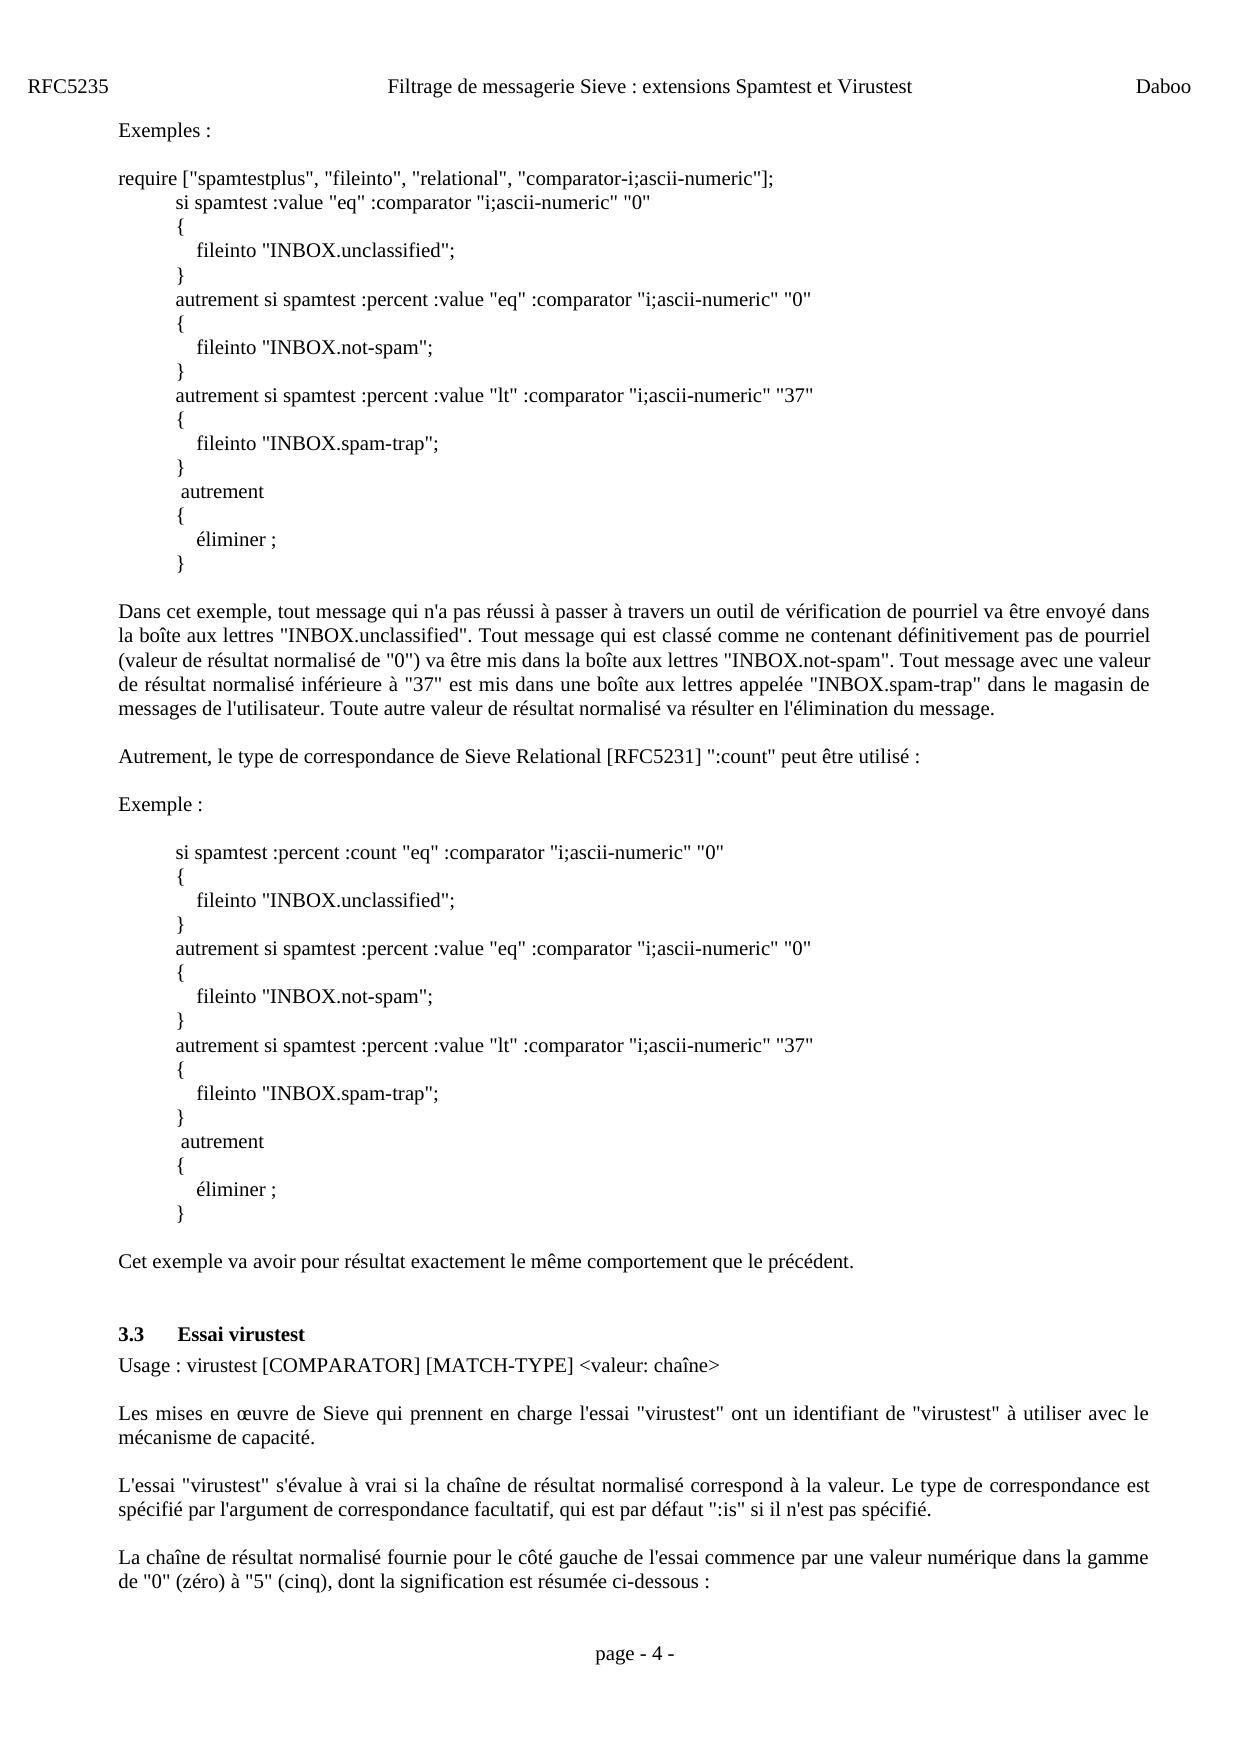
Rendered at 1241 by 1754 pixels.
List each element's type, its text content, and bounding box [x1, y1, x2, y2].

text si spamtest :value "eq" :comparator "i;ascii-numeric" "0" [118, 190, 1152, 214]
text } [118, 912, 1152, 936]
text { [118, 214, 1152, 238]
text } [118, 551, 1152, 575]
text { [118, 1057, 1152, 1081]
text } [118, 1201, 1152, 1225]
text Autrement, le type de correspondance de Sieve Relational [RFC5231] ":count" peut être utilisé : [118, 744, 1152, 768]
text Exemple : [118, 792, 1152, 816]
text autrement [118, 479, 1152, 503]
text éliminer ; [118, 527, 1152, 551]
text Dans cet exemple, tout message qui n'a pas réussi à passer à travers un outil de vérification de pourriel va être envoyé dans la boîte aux lettres "INBOX.unclassified". Tout message qui est classé comme ne contenant définitivement pas de pourriel (valeur de résultat normalisé de "0") va être mis dans la boîte aux lettres "INBOX.not-spam". Tout message avec une valeur de résultat normalisé inférieure à "37" est mis dans une boîte aux lettres appelée "INBOX.spam-trap" dans le magasin de messages de l'utilisateur. Toute autre valeur de résultat normalisé va résulter en l'élimination du message. [118, 599, 1152, 720]
text } [118, 455, 1152, 479]
text fileinto "INBOX.unclassified"; [118, 888, 1152, 912]
text { [118, 1153, 1152, 1177]
text La chaîne de résultat normalisé fournie pour le côté gauche de l'essai commence par une valeur numérique dans la gamme de "0" (zéro) à "5" (cinq), dont la signification est résumée ci-dessous : [118, 1545, 1152, 1593]
text { [118, 864, 1152, 888]
text fileinto "INBOX.not-spam"; [118, 984, 1152, 1008]
subtitle 3.3 Essai virustest [118, 1322, 1152, 1346]
text fileinto "INBOX.spam-trap"; [118, 431, 1152, 455]
text { [118, 960, 1152, 984]
text { [118, 503, 1152, 527]
text éliminer ; [118, 1177, 1152, 1201]
text Cet exemple va avoir pour résultat exactement le même comportement que le précédent. [118, 1249, 1152, 1273]
text Exemples : [118, 118, 1152, 142]
text } [118, 1105, 1152, 1129]
text { [118, 311, 1152, 335]
text { [118, 407, 1152, 431]
text autrement [118, 1129, 1152, 1153]
text fileinto "INBOX.spam-trap"; [118, 1081, 1152, 1105]
text } [118, 359, 1152, 383]
text } [118, 1008, 1152, 1032]
text Usage : virustest [COMPARATOR] [MATCH-TYPE] <valeur: chaîne> [118, 1352, 1152, 1377]
text autrement si spamtest :percent :value "lt" :comparator "i;ascii-numeric" "37" [118, 383, 1152, 407]
text autrement si spamtest :percent :value "eq" :comparator "i;ascii-numeric" "0" [118, 936, 1152, 960]
text require ["spamtestplus", "fileinto", "relational", "comparator-i;ascii-numeric"]; [118, 166, 1152, 190]
text si spamtest :percent :count "eq" :comparator "i;ascii-numeric" "0" [118, 840, 1152, 864]
text autrement si spamtest :percent :value "lt" :comparator "i;ascii-numeric" "37" [118, 1032, 1152, 1057]
text autrement si spamtest :percent :value "eq" :comparator "i;ascii-numeric" "0" [118, 287, 1152, 311]
text fileinto "INBOX.unclassified"; [118, 238, 1152, 262]
text L'essai "virustest" s'évalue à vrai si la chaîne de résultat normalisé correspond à la valeur. Le type de correspondance est spécifié par l'argument de correspondance facultatif, qui est par défaut ":is" si il n'est pas spécifié. [118, 1473, 1152, 1521]
text } [118, 262, 1152, 287]
text fileinto "INBOX.not-spam"; [118, 335, 1152, 359]
text Les mises en œuvre de Sieve qui prennent en charge l'essai "virustest" ont un identifiant de "virustest" à utiliser avec le mécanisme de capacité. [118, 1401, 1152, 1449]
